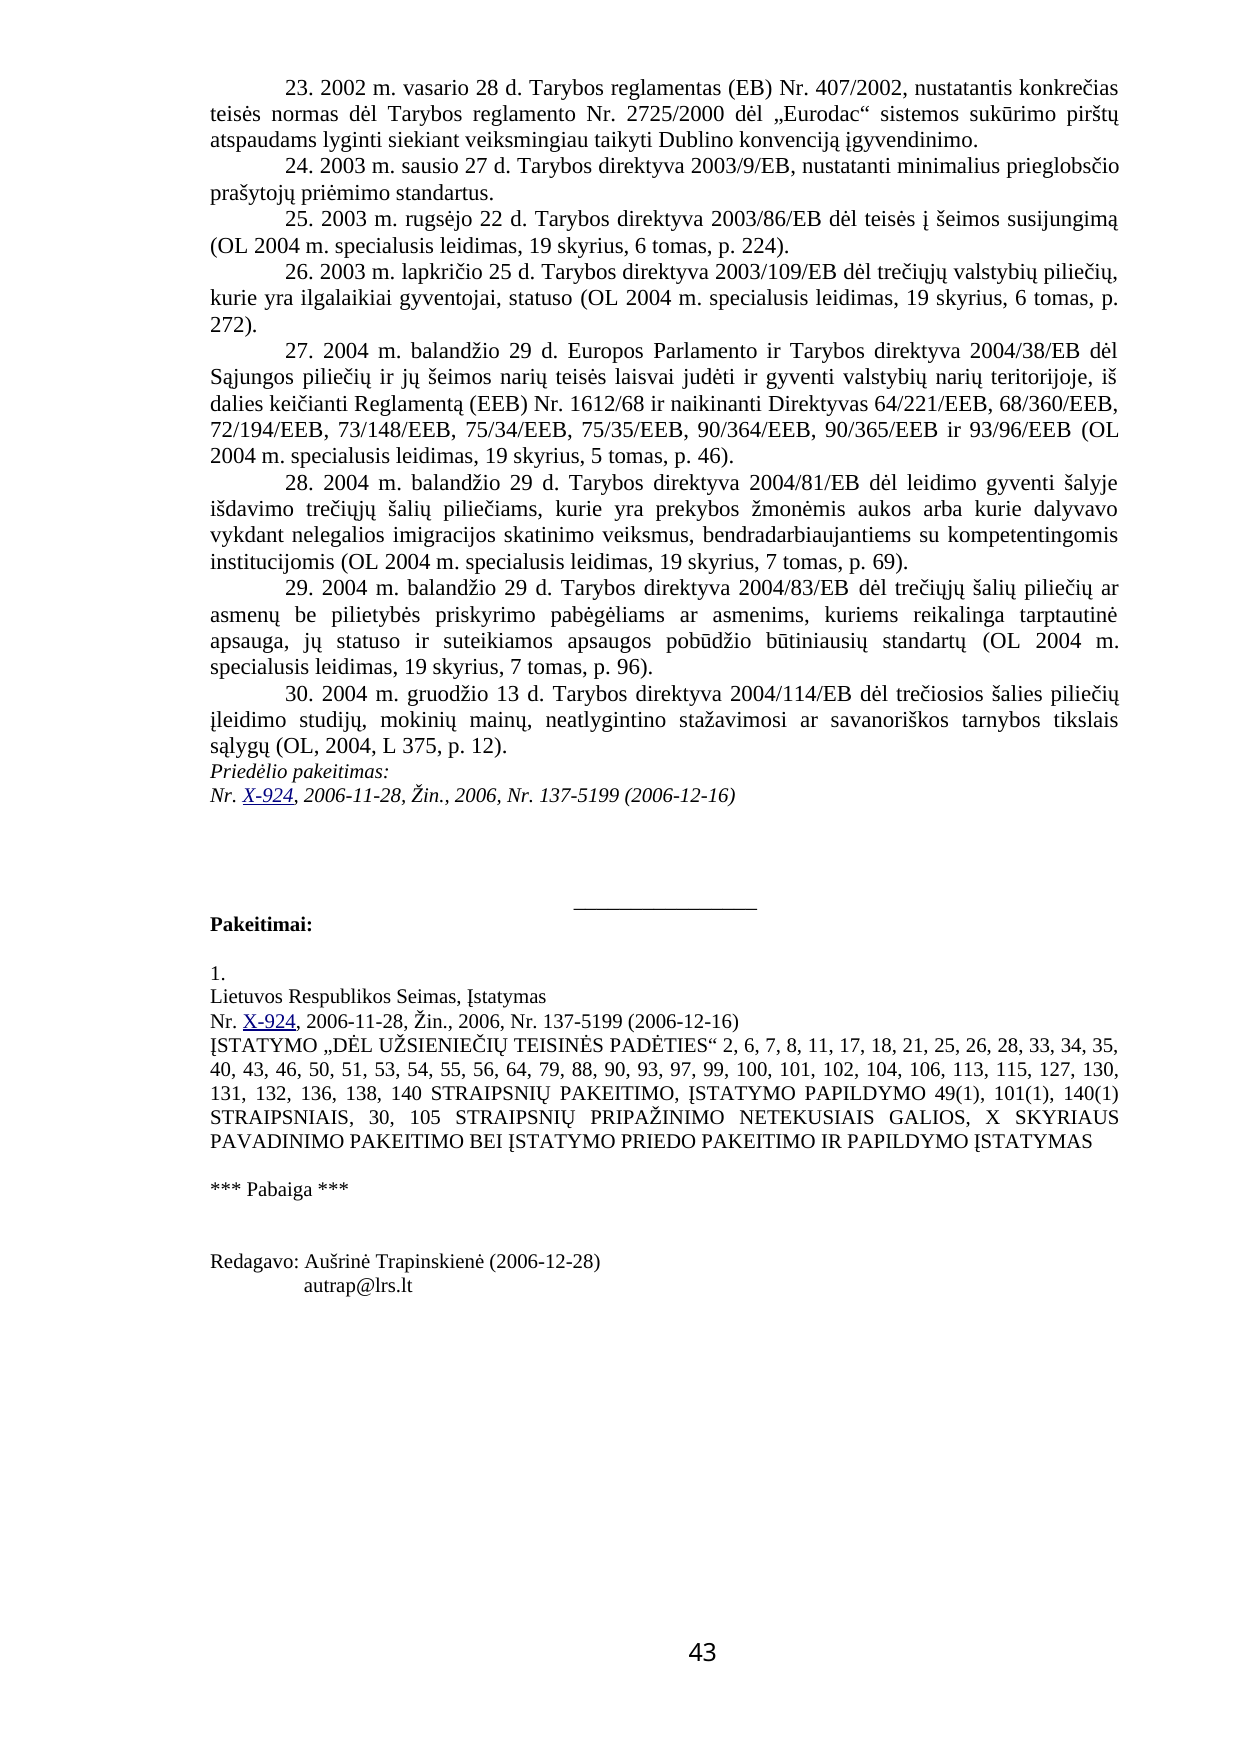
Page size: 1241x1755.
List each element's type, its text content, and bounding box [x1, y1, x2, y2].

text 30. 2004 m. gruodžio 13 d. Tarybos direktyva 2004/114/EB dėl trečiosios šalies piliečių įleidimo studijų, mokinių mainų, neatlygintino stažavimosi ar savanoriškos tarnybos tikslais sąlygų (OL, 2004, L 375, p. 12). [210, 680, 1120, 759]
text 29. 2004 m. balandžio 29 d. Tarybos direktyva 2004/83/EB dėl trečiųjų šalių piliečių ar asmenų be pilietybės priskyrimo pabėgėliams ar asmenims, kuriems reikalinga tarptautinė apsauga, jų statuso ir suteikiamos apsaugos pobūdžio būtiniausių standartų (OL 2004 m. specialusis leidimas, 19 skyrius, 7 tomas, p. 96). [210, 574, 1119, 680]
text *** Pabaiga *** [210, 1177, 1120, 1201]
text 1. [210, 960, 1120, 984]
text 28. 2004 m. balandžio 29 d. Tarybos direktyva 2004/81/EB dėl leidimo gyventi šalyje išdavimo trečiųjų šalių piliečiams, kurie yra prekybos žmonėmis aukos arba kurie dalyvavo vykdant nelegalios imigracijos skatinimo veiksmus, bendradarbiaujantiems su kompetentingomis institucijomis (OL 2004 m. specialusis leidimas, 19 skyrius, 7 tomas, p. 69). [210, 469, 1119, 574]
text 25. 2003 m. rugsėjo 22 d. Tarybos direktyva 2003/86/EB dėl teisės į šeimos susijungimą (OL 2004 m. specialusis leidimas, 19 skyrius, 6 tomas, p. 224). [210, 205, 1119, 258]
text Nr. X-924, 2006-11-28, Žin., 2006, Nr. 137-5199 (2006-12-16) [210, 783, 1120, 807]
text Nr. X-924, 2006-11-28, Žin., 2006, Nr. 137-5199 (2006-12-16) [210, 1008, 1120, 1033]
text Pakeitimai: [210, 912, 1120, 936]
text Priedėlio pakeitimas: [210, 759, 1120, 783]
text 27. 2004 m. balandžio 29 d. Europos Parlamento ir Tarybos direktyva 2004/38/EB dėl Sąjungos piliečių ir jų šeimos narių teisės laisvai judėti ir gyventi valstybių narių teritorijoje, iš dalies keičianti Reglamentą (EEB) Nr. 1612/68 ir naikinanti Direktyvas 64/221/EEB, 68/360/EEB, 72/194/EEB, 73/148/EEB, 75/34/EEB, 75/35/EEB, 90/364/EEB, 90/365/EEB ir 93/96/EEB (OL 2004 m. specialusis leidimas, 19 skyrius, 5 tomas, p. 46). [210, 337, 1119, 469]
text Redagavo: Aušrinė Trapinskienė (2006-12-28) [210, 1249, 1120, 1273]
text ________________ [210, 886, 1120, 912]
text ĮSTATYMO „DĖL UŽSIENIEČIŲ TEISINĖS PADĖTIES“ 2, 6, 7, 8, 11, 17, 18, 21, 25, 26, 28, 33, 34, 35, 40, 43, 46, 50, 51, 53, 54, 55, 56, 64, 79, 88, 90, 93, 97, 99, 100, 101, 102, 104, 106, 113, 115, 127, 130, 131, 132, 136, 138, 140 STRAIPSNIŲ PAKEITIMO, ĮSTATYMO PAPILDYMO 49(1), 101(1), 140(1) STRAIPSNIAIS, 30, 105 STRAIPSNIŲ PRIPAŽINIMO NETEKUSIAIS GALIOS, X SKYRIAUS PAVADINIMO PAKEITIMO BEI ĮSTATYMO PRIEDO PAKEITIMO IR PAPILDYMO ĮSTATYMAS [210, 1033, 1120, 1153]
text 24. 2003 m. sausio 27 d. Tarybos direktyva 2003/9/EB, nustatanti minimalius prieglobsčio prašytojų priėmimo standartus. [210, 153, 1120, 205]
text Lietuvos Respublikos Seimas, Įstatymas [210, 984, 1120, 1008]
text autrap@lrs.lt [210, 1273, 1120, 1297]
text 23. 2002 m. vasario 28 d. Tarybos reglamentas (EB) Nr. 407/2002, nustatantis konkrečias teisės normas dėl Tarybos reglamento Nr. 2725/2000 dėl „Eurodac“ sistemos sukūrimo pirštų atspaudams lyginti siekiant veiksmingiau taikyti Dublino konvenciją įgyvendinimo. [210, 73, 1120, 153]
text 26. 2003 m. lapkričio 25 d. Tarybos direktyva 2003/109/EB dėl trečiųjų valstybių piliečių, kurie yra ilgalaikiai gyventojai, statuso (OL 2004 m. specialusis leidimas, 19 skyrius, 6 tomas, p. 272). [210, 258, 1119, 337]
